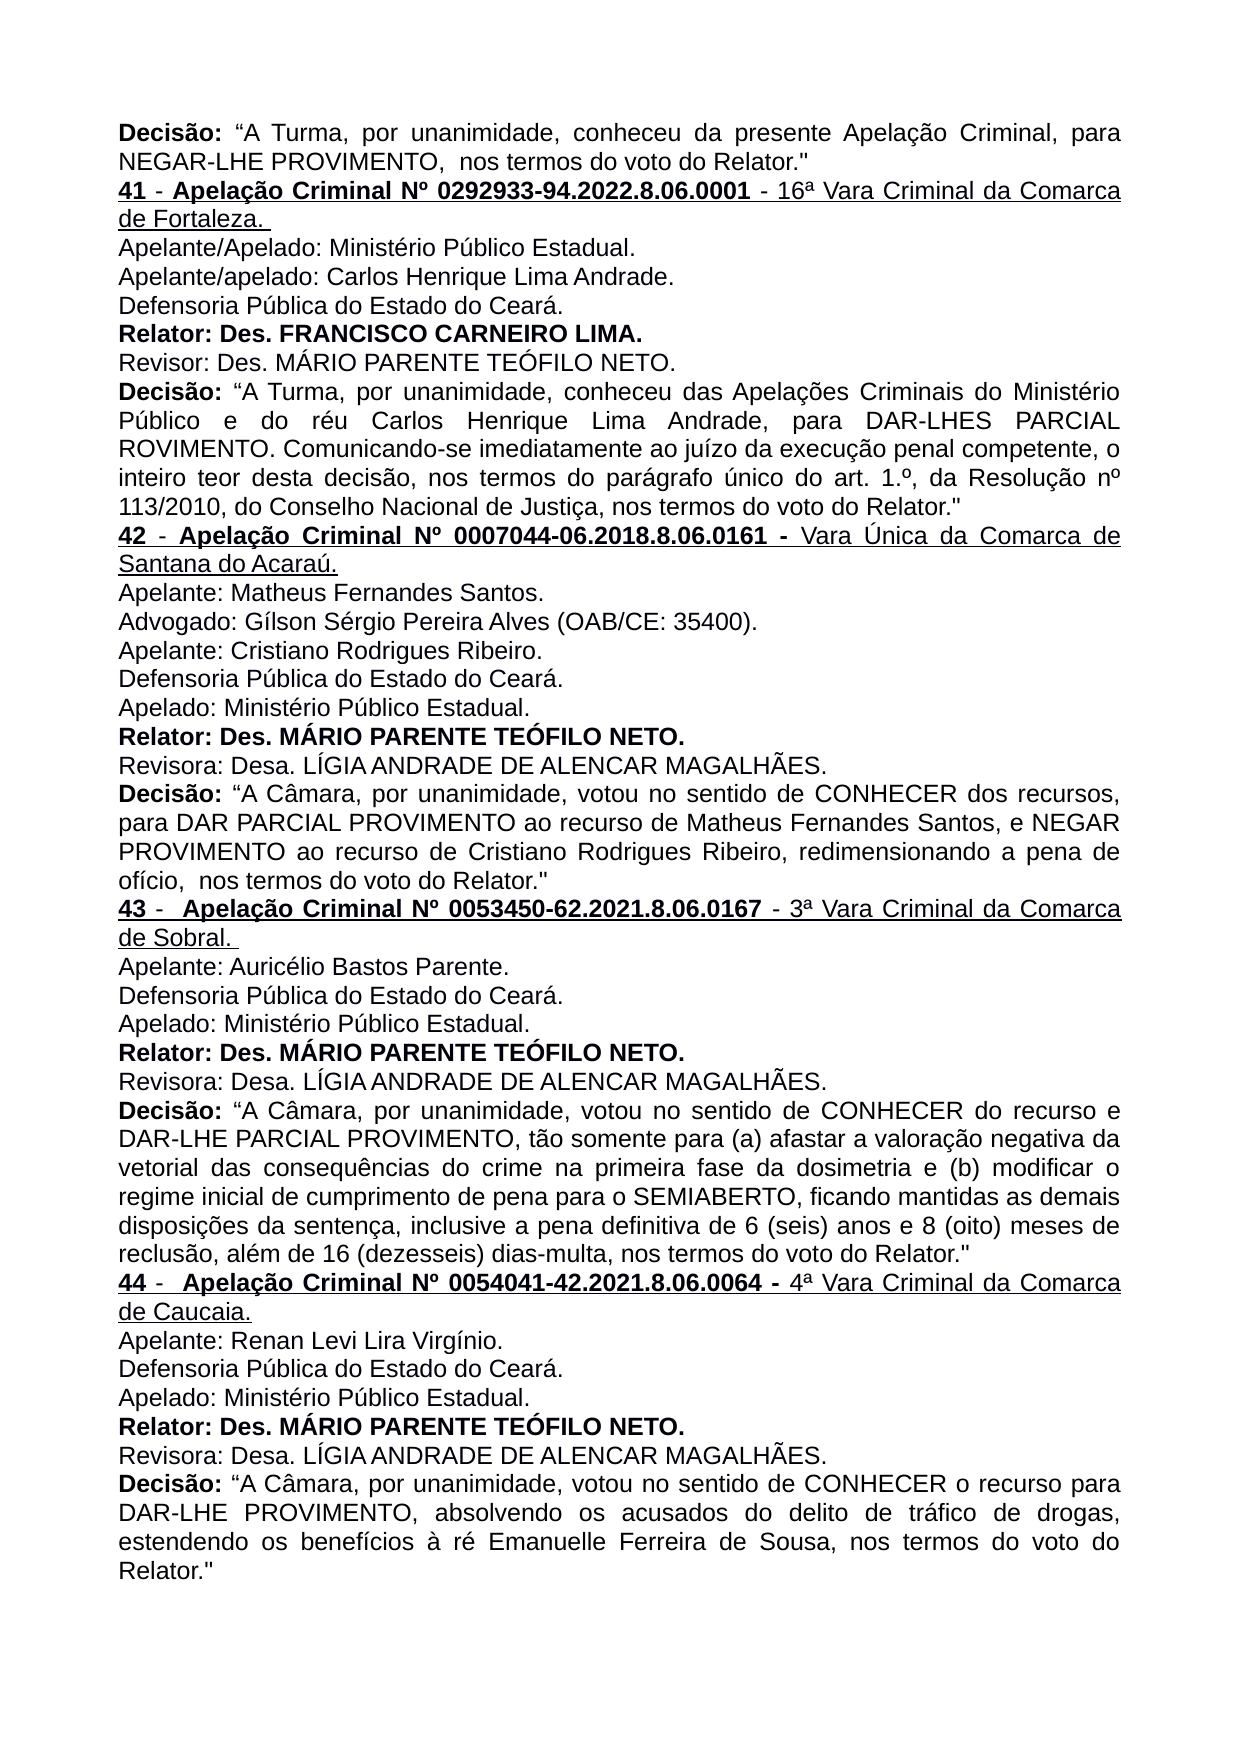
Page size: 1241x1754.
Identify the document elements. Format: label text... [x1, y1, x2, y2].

text Apelante: Cristiano Rodrigues Ribeiro. [118, 636, 1122, 664]
text Revisor: Des. MÁRIO PARENTE TEÓFILO NETO. [118, 348, 1122, 377]
text Decisão: “A Câmara, por unanimidade, votou no sentido de CONHECER o recurso para DAR-LHE PROVIMENTO, absolvendo os acusados do delito de tráfico de drogas, estendendo os benefícios à ré Emanuelle Ferreira de Sousa, nos termos do voto do Relator." [118, 1469, 1122, 1584]
text de Sobral. [118, 921, 1122, 952]
text Apelado: Ministério Público Estadual. [118, 1009, 1122, 1038]
text Defensoria Pública do Estado do Ceará. [118, 1354, 1122, 1383]
text Relator: Des. MÁRIO PARENTE TEÓFILO NETO. [118, 1038, 1122, 1067]
text 43 - Apelação Criminal Nº 0053450-62.2021.8.06.0167 - 3ª Vara Criminal da Comarca [118, 894, 1122, 919]
text Apelado: Ministério Público Estadual. [118, 693, 1122, 722]
text Apelante: Renan Levi Lira Virgínio. [118, 1326, 1122, 1354]
text Apelante: Auricélio Bastos Parente. [118, 952, 1122, 981]
text Decisão: “A Câmara, por unanimidade, votou no sentido de CONHECER do recurso e DAR-LHE PARCIAL PROVIMENTO, tão somente para (a) afastar a valoração negativa da vetorial das consequências do crime na primeira fase da dosimetria e (b) modificar o regime inicial de cumprimento de pena para o SEMIABERTO, ficando mantidas as demais disposições da sentença, inclusive a pena definitiva de 6 (seis) anos e 8 (oito) meses de reclusão, além de 16 (dezesseis) dias-multa, nos termos do voto do Relator." [118, 1096, 1122, 1268]
text Revisora: Desa. LÍGIA ANDRADE DE ALENCAR MAGALHÃES. [118, 1067, 1122, 1096]
text Relator: Des. FRANCISCO CARNEIRO LIMA. [118, 319, 1122, 348]
text Defensoria Pública do Estado do Ceará. [118, 981, 1122, 1009]
text Relator: Des. MÁRIO PARENTE TEÓFILO NETO. [118, 1412, 1122, 1441]
text Apelado: Ministério Público Estadual. [118, 1383, 1122, 1412]
text Decisão: “A Turma, por unanimidade, conheceu das Apelações Criminais do Ministério Público e do réu Carlos Henrique Lima Andrade, para DAR-LHES PARCIAL ROVIMENTO. Comunicando-se imediatamente ao juízo da execução penal competente, o inteiro teor desta decisão, nos termos do parágrafo único do art. 1.º, da Resolução nº 113/2010, do Conselho Nacional de Justiça, nos termos do voto do Relator." [118, 377, 1122, 521]
text Relator: Des. MÁRIO PARENTE TEÓFILO NETO. [118, 722, 1122, 751]
text Advogado: Gílson Sérgio Pereira Alves (OAB/CE: 35400). [118, 607, 1122, 636]
text Apelante/Apelado: Ministério Público Estadual. [118, 233, 1122, 262]
text Decisão: “A Turma, por unanimidade, conheceu da presente Apelação Criminal, para NEGAR-LHE PROVIMENTO, nos termos do voto do Relator." [118, 118, 1122, 176]
text Revisora: Desa. LÍGIA ANDRADE DE ALENCAR MAGALHÃES. [118, 751, 1122, 779]
text 41 - Apelação Criminal Nº 0292933-94.2022.8.06.0001 - 16ª Vara Criminal da Comarca de Fortaleza. [118, 176, 1122, 233]
text Defensoria Pública do Estado do Ceará. [118, 291, 1122, 319]
text Decisão: “A Câmara, por unanimidade, votou no sentido de CONHECER dos recursos, para DAR PARCIAL PROVIMENTO ao recurso de Matheus Fernandes Santos, e NEGAR PROVIMENTO ao recurso de Cristiano Rodrigues Ribeiro, redimensionando a pena de ofício, nos termos do voto do Relator." [118, 779, 1122, 894]
text 44 - Apelação Criminal Nº 0054041-42.2021.8.06.0064 - 4ª Vara Criminal da Comarca de Caucaia. [118, 1268, 1122, 1326]
text Revisora: Desa. LÍGIA ANDRADE DE ALENCAR MAGALHÃES. [118, 1441, 1122, 1469]
text Apelante/apelado: Carlos Henrique Lima Andrade. [118, 262, 1122, 291]
text Apelante: Matheus Fernandes Santos. [118, 578, 1122, 607]
text 42 - Apelação Criminal Nº 0007044-06.2018.8.06.0161 - Vara Única da Comarca de Santana do Acaraú. [118, 521, 1122, 578]
text Defensoria Pública do Estado do Ceará. [118, 664, 1122, 693]
